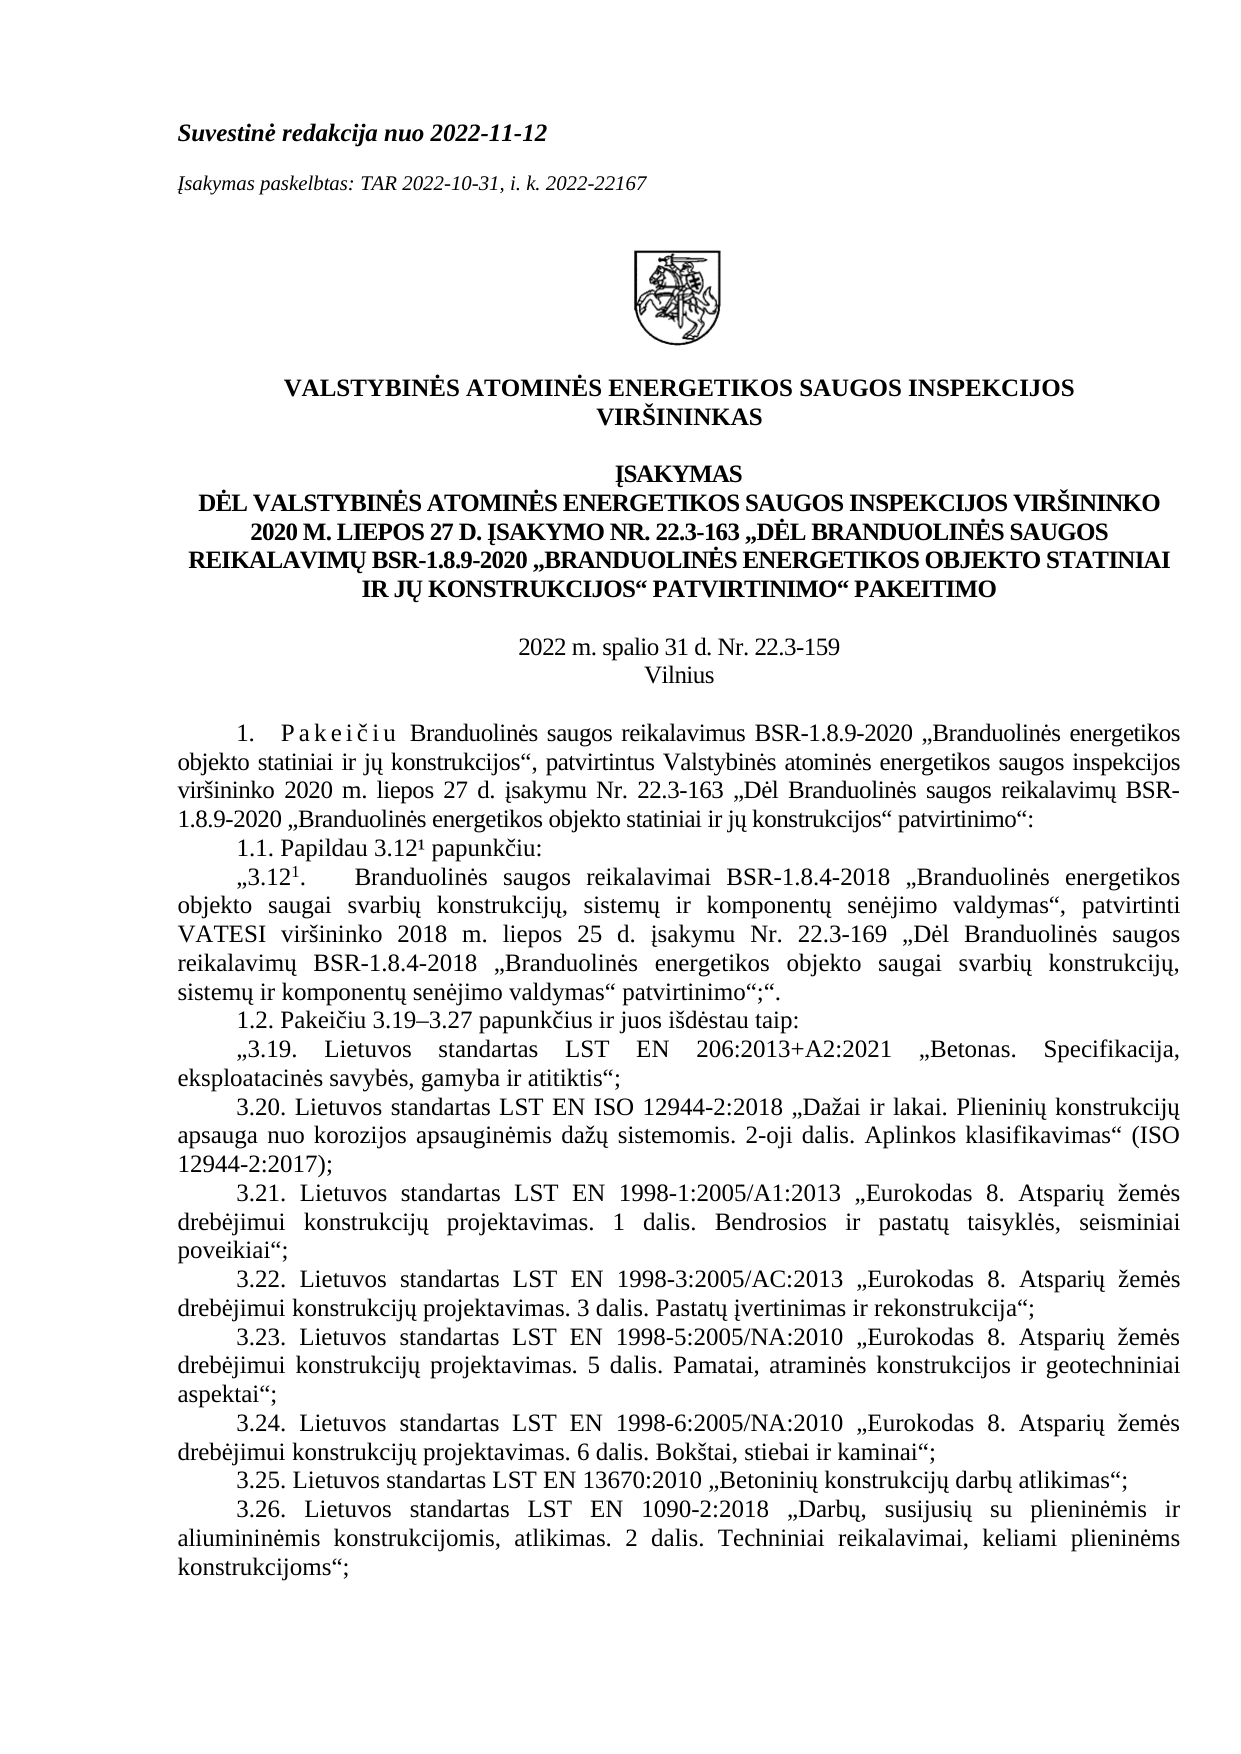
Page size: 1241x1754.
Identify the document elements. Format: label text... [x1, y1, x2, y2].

text Suvestinė redakcija nuo 2022-11-12 [177, 118, 1181, 147]
text ĮSAKYMAS [177, 459, 1181, 488]
text 3.23. Lietuvos standartas LST EN 1998-5:2005/NA:2010 „Eurokodas 8. Atsparių žemės drebėjimui konstrukcijų projektavimas. 5 dalis. Pamatai, atraminės konstrukcijos ir geotechniniai aspektai“; [177, 1322, 1181, 1408]
text Vilnius [177, 660, 1181, 689]
text DĖL VALSTYBINĖS ATOMINĖS ENERGETIKOS SAUGOS INSPEKCIJOS VIRŠININKO 2020 M. LIEPOS 27 D. ĮSAKYMO NR. 22.3-163 „DĖL BRANDUOLINĖS SAUGOS REIKALAVIMŲ BSR-1.8.9-2020 „BRANDUOLINĖS ENERGETIKOS OBJEKTO STATINIAI IR JŲ KONSTRUKCIJOS“ PATVIRTINIMO“ PAKEITIMO [177, 488, 1181, 603]
text 3.20. Lietuvos standartas LST EN ISO 12944-2:2018 „Dažai ir lakai. Plieninių konstrukcijų apsauga nuo korozijos apsauginėmis dažų sistemomis. 2-oji dalis. Aplinkos klasifikavimas“ (ISO 12944-2:2017); [177, 1092, 1181, 1178]
text VIRŠININKAS [177, 402, 1181, 430]
text 3.24. Lietuvos standartas LST EN 1998-6:2005/NA:2010 „Eurokodas 8. Atsparių žemės drebėjimui konstrukcijų projektavimas. 6 dalis. Bokštai, stiebai ir kaminai“; [177, 1408, 1181, 1465]
text 3.21. Lietuvos standartas LST EN 1998-1:2005/A1:2013 „Eurokodas 8. Atsparių žemės drebėjimui konstrukcijų projektavimas. 1 dalis. Bendrosios ir pastatų taisyklės, seisminiai poveikiai“; [177, 1178, 1181, 1264]
text „3.19. Lietuvos standartas LST EN 206:2013+A2:2021 „Betonas. Specifikacija, eksploatacinės savybės, gamyba ir atitiktis“; [177, 1034, 1181, 1092]
text 1.1. Papildau 3.12¹ papunkčiu: [236, 833, 1181, 862]
text VALSTYBINĖS ATOMINĖS ENERGETIKOS SAUGOS INSPEKCIJOS [177, 373, 1181, 402]
text „3.121. Branduolinės saugos reikalavimai BSR-1.8.4-2018 „Branduolinės energetikos objekto saugai svarbių konstrukcijų, sistemų ir komponentų senėjimo valdymas“, patvirtinti VATESI viršininko 2018 m. liepos 25 d. įsakymu Nr. 22.3-169 „Dėl Branduolinės saugos reikalavimų BSR-1.8.4-2018 „Branduolinės energetikos objekto saugai svarbių konstrukcijų, sistemų ir komponentų senėjimo valdymas“ patvirtinimo“;“. [177, 862, 1181, 1005]
text 1. Pakeičiu Branduolinės saugos reikalavimus BSR-1.8.9-2020 „Branduolinės energetikos objekto statiniai ir jų konstrukcijos“, patvirtintus Valstybinės atominės energetikos saugos inspekcijos viršininko 2020 m. liepos 27 d. įsakymu Nr. 22.3-163 „Dėl Branduolinės saugos reikalavimų BSR-1.8.9-2020 „Branduolinės energetikos objekto statiniai ir jų konstrukcijos“ patvirtinimo“: [177, 718, 1181, 833]
text 1.2. Pakeičiu 3.19–3.27 papunkčius ir juos išdėstau taip: [236, 1005, 1181, 1034]
text 3.26. Lietuvos standartas LST EN 1090-2:2018 „Darbų, susijusių su plieninėmis ir aliumininėmis konstrukcijomis, atlikimas. 2 dalis. Techniniai reikalavimai, keliami plieninėms konstrukcijoms“; [177, 1494, 1181, 1580]
text 2022 m. spalio 31 d. Nr. 22.3-159 [177, 632, 1181, 660]
text 3.25. Lietuvos standartas LST EN 13670:2010 „Betoninių konstrukcijų darbų atlikimas“; [177, 1465, 1181, 1494]
text Įsakymas paskelbtas: TAR 2022-10-31, i. k. 2022-22167 [177, 171, 1181, 195]
text 3.22. Lietuvos standartas LST EN 1998-3:2005/AC:2013 „Eurokodas 8. Atsparių žemės drebėjimui konstrukcijų projektavimas. 3 dalis. Pastatų įvertinimas ir rekonstrukcija“; [177, 1264, 1181, 1322]
